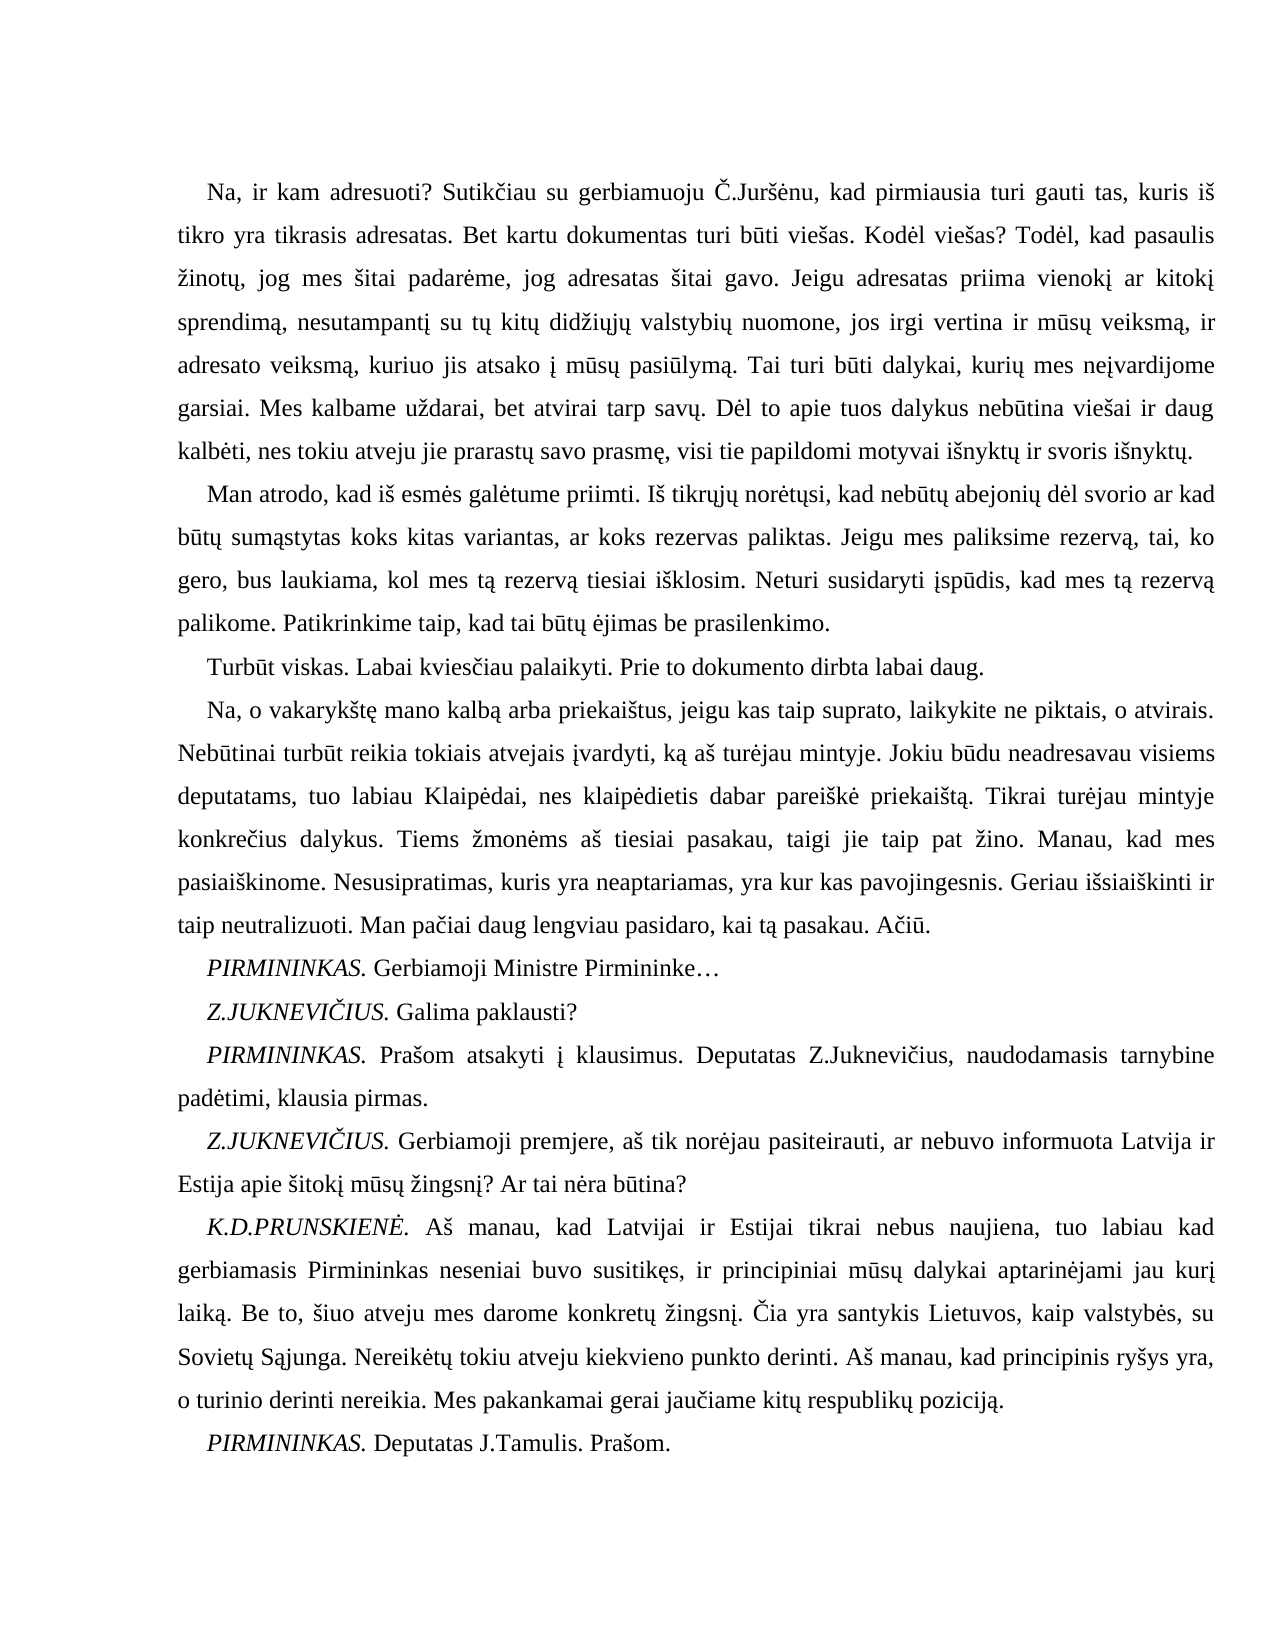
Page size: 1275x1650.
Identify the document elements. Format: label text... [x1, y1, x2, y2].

text Na, ir kam adresuoti? Sutikčiau su gerbiamuoju Č.Juršėnu, kad pirmiausia turi gauti tas, kuris iš tikro yra tikrasis adresatas. Bet kartu dokumentas turi būti viešas. Kodėl viešas? Todėl, kad pasaulis žinotų, jog mes šitai padarėme, jog adresatas šitai gavo. Jeigu adresatas priima vienokį ar kitokį sprendimą, nesutampantį su tų kitų didžiųjų valstybių nuomone, jos irgi vertina ir mūsų veiksmą, ir adresato veiksmą, kuriuo jis atsako į mūsų pasiūlymą. Tai turi būti dalykai, kurių mes neįvardijome garsiai. Mes kalbame uždarai, bet atvirai tarp savų. Dėl to apie tuos dalykus nebūtina viešai ir daug kalbėti, nes tokiu atveju jie prarastų savo prasmę, visi tie papildomi motyvai išnyktų ir svoris išnyktų. [177, 177, 1216, 465]
text Man atrodo, kad iš esmės galėtume priimti. Iš tikrųjų norėtųsi, kad nebūtų abejonių dėl svorio ar kad būtų sumąstytas koks kitas variantas, ar koks rezervas paliktas. Jeigu mes paliksime rezervą, tai, ko gero, bus laukiama, kol mes tą rezervą tiesiai išklosim. Neturi susidaryti įspūdis, kad mes tą rezervą palikome. Patikrinkime taip, kad tai būtų ėjimas be prasilenkimo. [177, 479, 1216, 637]
text Turbūt viskas. Labai kviesčiau palaikyti. Prie to dokumento dirbta labai daug. [177, 652, 1216, 680]
text Z.JUKNEVIČIUS. Gerbiamoji premjere, aš tik norėjau pasiteirauti, ar nebuvo informuota Latvija ir Estija apie šitokį mūsų žingsnį? Ar tai nėra būtina? [177, 1126, 1216, 1198]
text PIRMININKAS. Deputatas J.Tamulis. Prašom. [177, 1428, 1216, 1457]
text PIRMININKAS. Prašom atsakyti į klausimus. Deputatas Z.Juknevičius, naudodamasis tarnybine padėtimi, klausia pirmas. [177, 1040, 1216, 1112]
text Na, o vakarykštę mano kalbą arba priekaištus, jeigu kas taip suprato, laikykite ne piktais, o atvirais. Nebūtinai turbūt reikia tokiais atvejais įvardyti, ką aš turėjau mintyje. Jokiu būdu neadresavau visiems deputatams, tuo labiau Klaipėdai, nes klaipėdietis dabar pareiškė priekaištą. Tikrai turėjau mintyje konkrečius dalykus. Tiems žmonėms aš tiesiai pasakau, taigi jie taip pat žino. Manau, kad mes pasiaiškinome. Nesusipratimas, kuris yra neaptariamas, yra kur kas pavojingesnis. Geriau išsiaiškinti ir taip neutralizuoti. Man pačiai daug lengviau pasidaro, kai tą pasakau. Ačiū. [177, 695, 1216, 939]
text K.D.PRUNSKIENĖ. Aš manau, kad Latvijai ir Estijai tikrai nebus naujiena, tuo labiau kad gerbiamasis Pirmininkas neseniai buvo susitikęs, ir principiniai mūsų dalykai aptarinėjami jau kurį laiką. Be to, šiuo atveju mes darome konkretų žingsnį. Čia yra santykis Lietuvos, kaip valstybės, su Sovietų Sąjunga. Nereikėtų tokiu atveju kiekvieno punkto derinti. Aš manau, kad principinis ryšys yra, o turinio derinti nereikia. Mes pakankamai gerai jaučiame kitų respublikų poziciją. [177, 1212, 1216, 1413]
text Z.JUKNEVIČIUS. Galima paklausti? [177, 997, 1216, 1025]
text PIRMININKAS. Gerbiamoji Ministre Pirmininke… [177, 953, 1216, 982]
